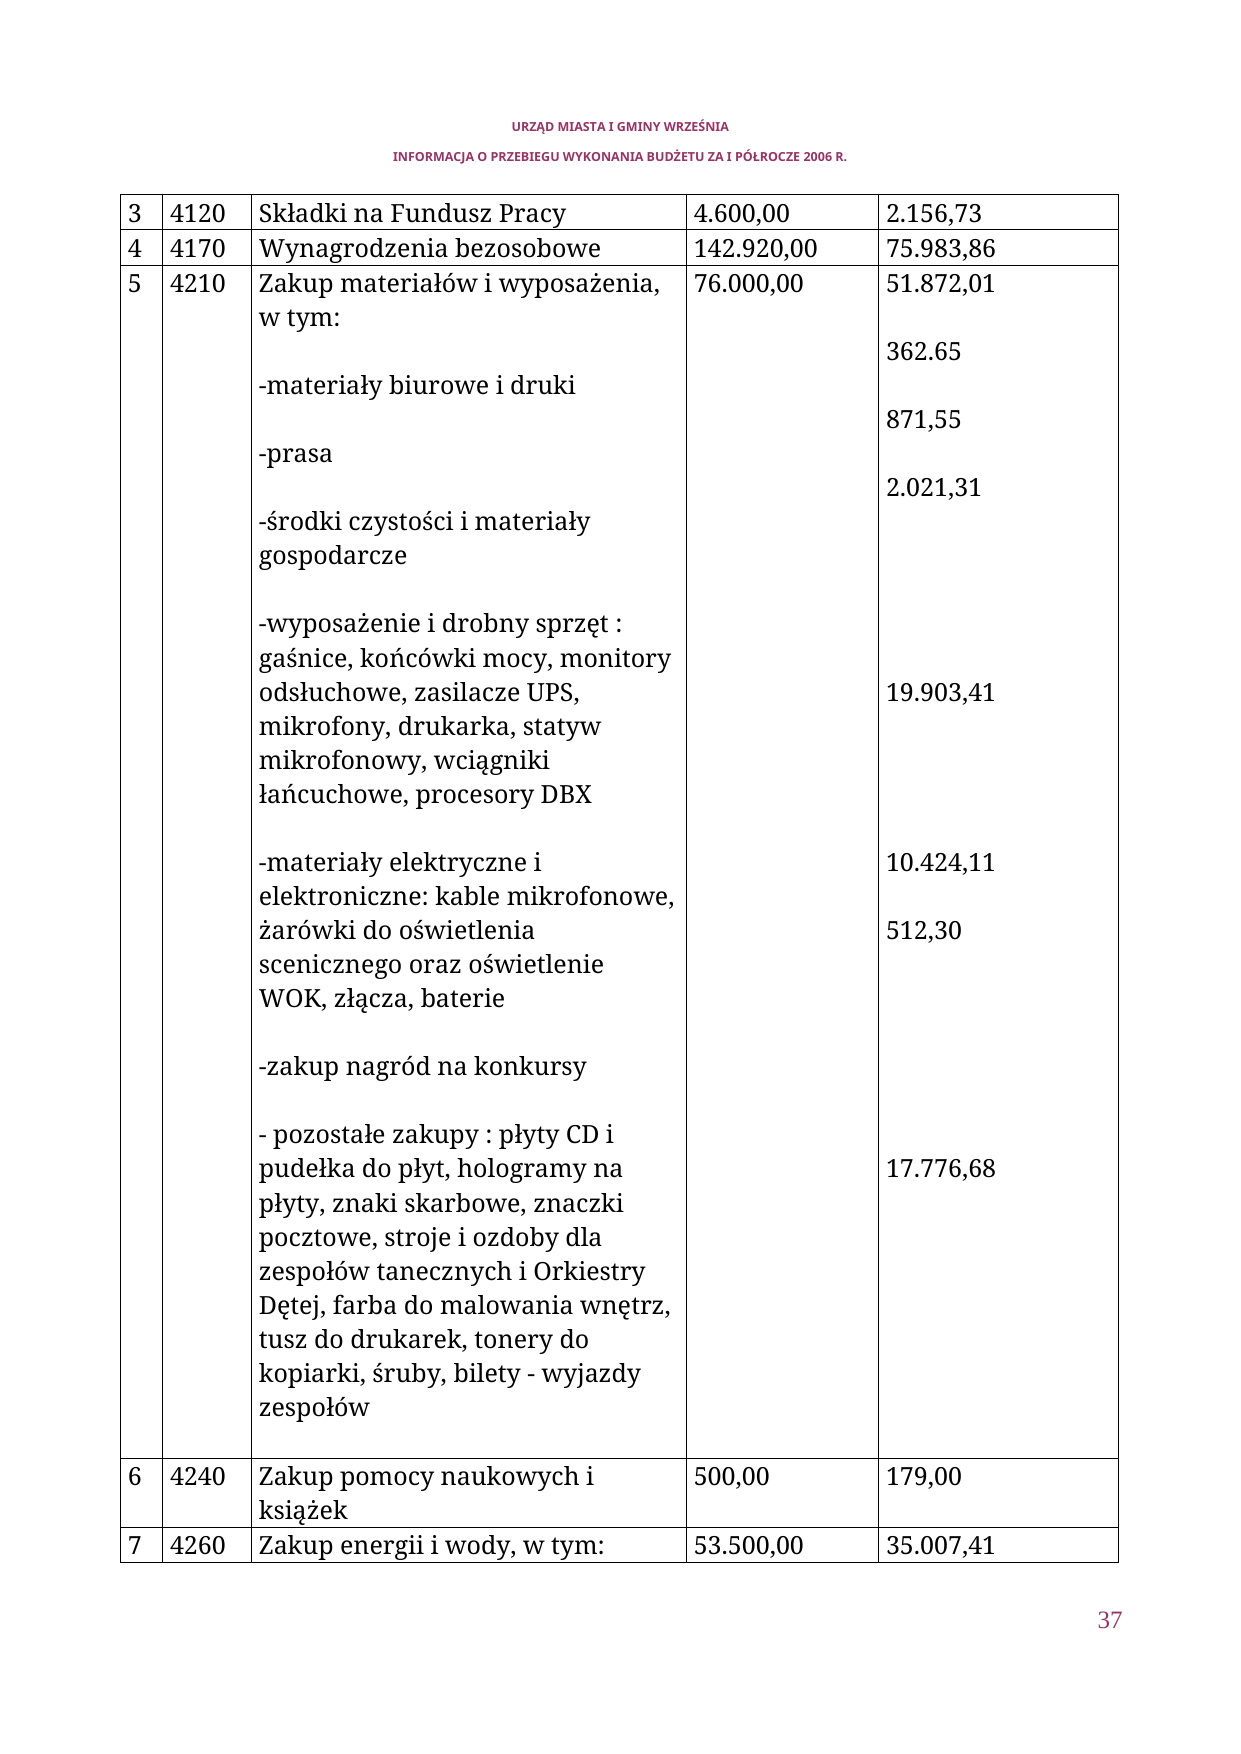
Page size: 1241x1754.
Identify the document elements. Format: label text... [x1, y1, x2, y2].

table_cell Zakup pomocy naukowych i książek [252, 1459, 686, 1527]
table_cell Zakup energii i wody, w tym: [252, 1528, 686, 1562]
table_cell 75.983,86 [879, 230, 1118, 264]
table_cell 179,00 [879, 1459, 1118, 1527]
table_cell 500,00 [687, 1459, 878, 1527]
table_cell 4.600,00 [687, 195, 878, 229]
table_cell 5 [121, 266, 162, 1458]
table_cell 53.500,00 [687, 1528, 878, 1562]
table_cell 4210 [163, 266, 251, 1458]
table_cell 7 [121, 1528, 162, 1562]
table_cell 76.000,00 [687, 266, 878, 1458]
table_cell 4 [121, 230, 162, 264]
table_cell 51.872,01 362.65 871,55 2.021,31 19.903,41 10.424,11 512,30 17.776,68 [879, 266, 1118, 1458]
table_cell Zakup materiałów i wyposażenia, w tym: -materiały biurowe i druki -prasa -środki czystości i materiały gospodarcze -wyposażenie i drobny sprzęt : gaśnice, końcówki mocy, monitory odsłuchowe, zasilacze UPS, mikrofony, drukarka, statyw mikrofonowy, wciągniki łańcuchowe, procesory DBX -materiały elektryczne i elektroniczne: kable mikrofonowe, żarówki do oświetlenia scenicznego oraz oświetlenie WOK, złącza, baterie -zakup nagród na konkursy - pozostałe zakupy : płyty CD i pudełka do płyt, hologramy na płyty, znaki skarbowe, znaczki pocztowe, stroje i ozdoby dla zespołów tanecznych i Orkiestry Dętej, farba do malowania wnętrz, tusz do drukarek, tonery do kopiarki, śruby, bilety - wyjazdy zespołów [252, 266, 686, 1458]
table_cell 4260 [163, 1528, 251, 1562]
table_cell 2.156,73 [879, 195, 1118, 229]
table_cell 4240 [163, 1459, 251, 1527]
table_cell 6 [121, 1459, 162, 1527]
table_cell 4120 [163, 195, 251, 229]
table_cell Wynagrodzenia bezosobowe [252, 230, 686, 264]
table_cell 3 [121, 195, 162, 229]
table_cell 4170 [163, 230, 251, 264]
table_cell 35.007,41 [879, 1528, 1118, 1562]
table_cell 142.920,00 [687, 230, 878, 264]
table_cell Składki na Fundusz Pracy [252, 195, 686, 229]
